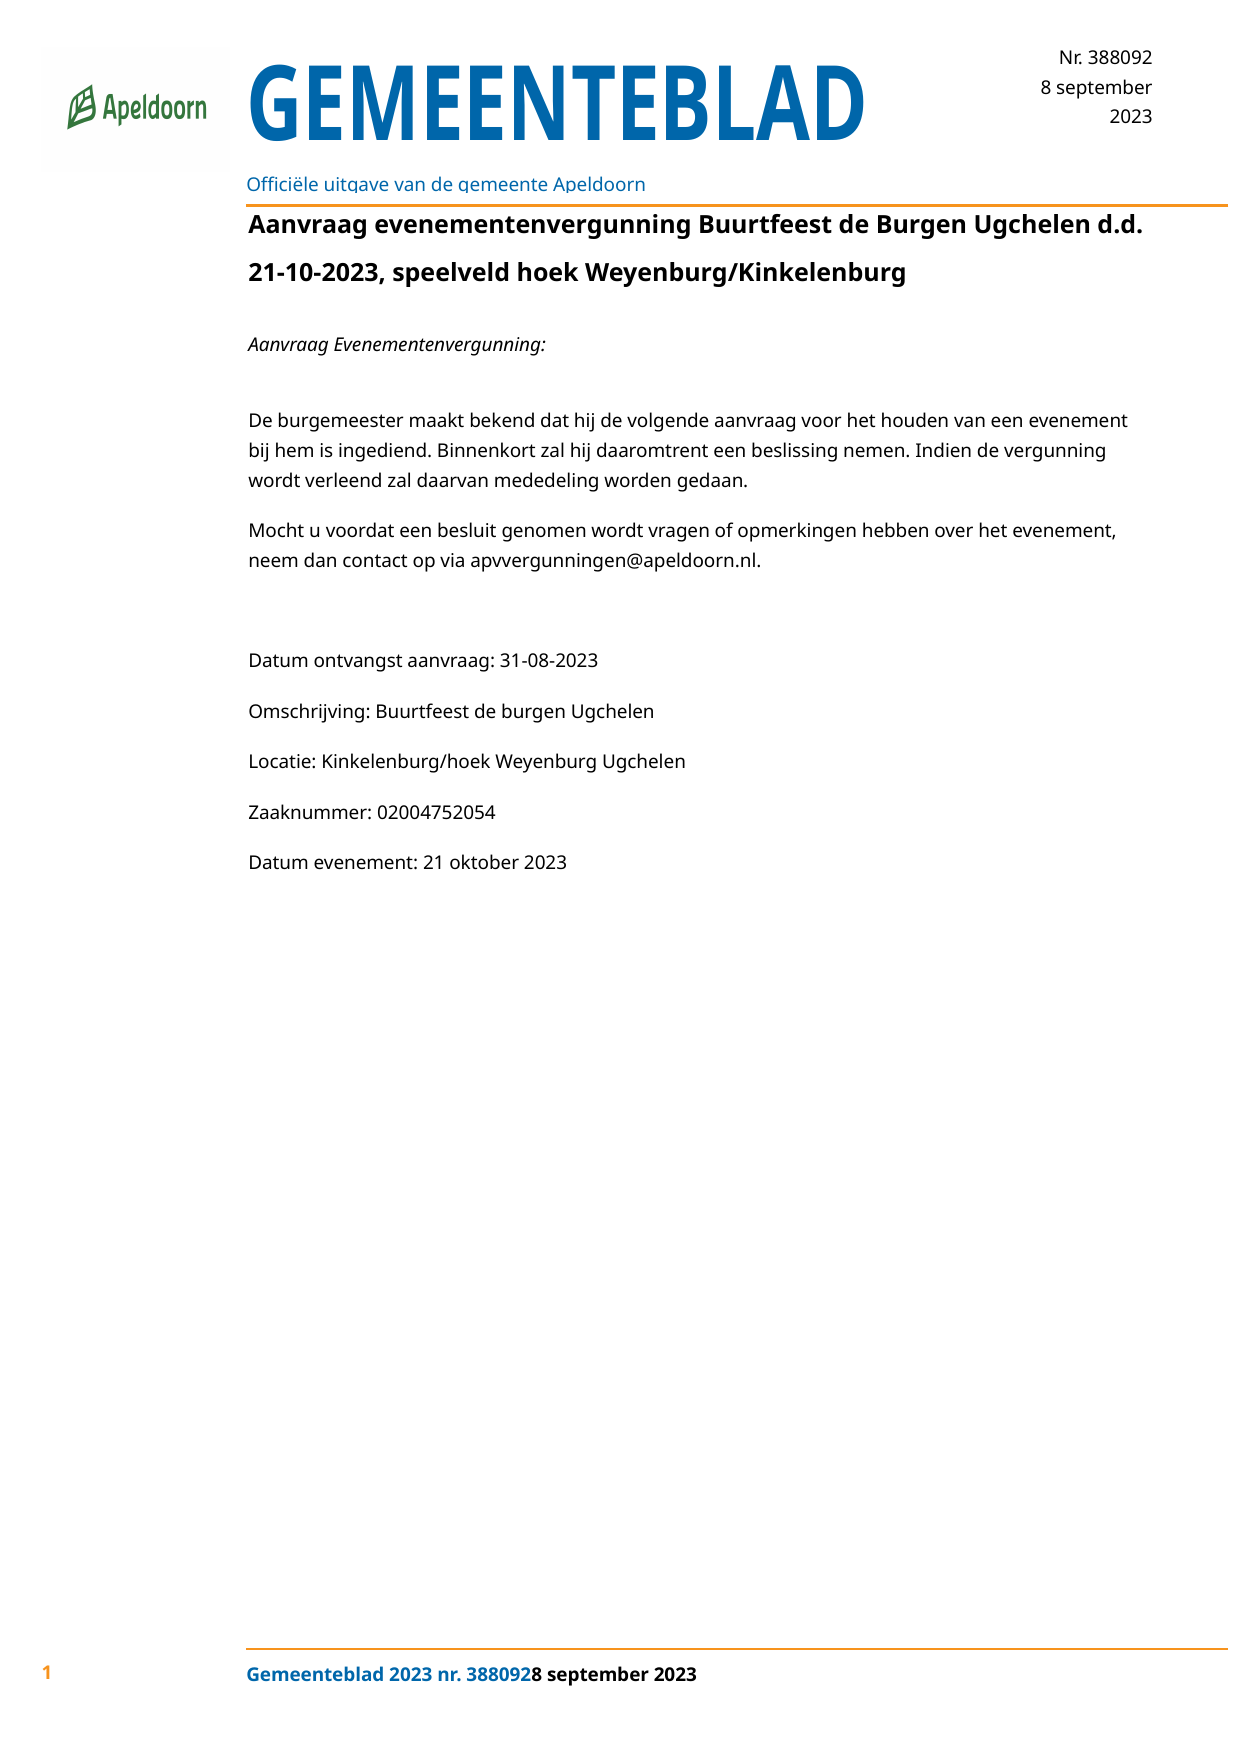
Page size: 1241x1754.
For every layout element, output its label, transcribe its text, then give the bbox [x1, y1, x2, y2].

text Mocht u voordat een besluit genomen wordt vragen of opmerkingen hebben over het evenement, neem dan contact op via apvvergunningen@apeldoorn.nl. [248, 517, 1152, 572]
text Aanvraag Evenementenvergunning: [248, 331, 1152, 357]
text Aanvraag evenementenvergunning Buurtfeest de Burgen Ugchelen d.d. 21-10-2023, speelveld hoek Weyenburg/Kinkelenburg [248, 207, 1152, 288]
picture [41, 47, 231, 172]
text Omschrijving: Buurtfeest de burgen Ugchelen [248, 698, 1152, 724]
text Datum evenement: 21 oktober 2023 [248, 849, 1152, 875]
text De burgemeester maakt bekend dat hij de volgende aanvraag voor het houden van een evenement bij hem is ingediend. Binnenkort zal hij daaromtrent een beslissing nemen. Indien de vergunning wordt verleend zal daarvan mededeling worden gedaan. [248, 408, 1152, 492]
text Locatie: Kinkelenburg/hoek Weyenburg Ugchelen [248, 748, 1152, 774]
text Datum ontvangst aanvraag: 31-08-2023 [248, 648, 1152, 673]
text Zaaknummer: 02004752054 [248, 799, 1152, 824]
